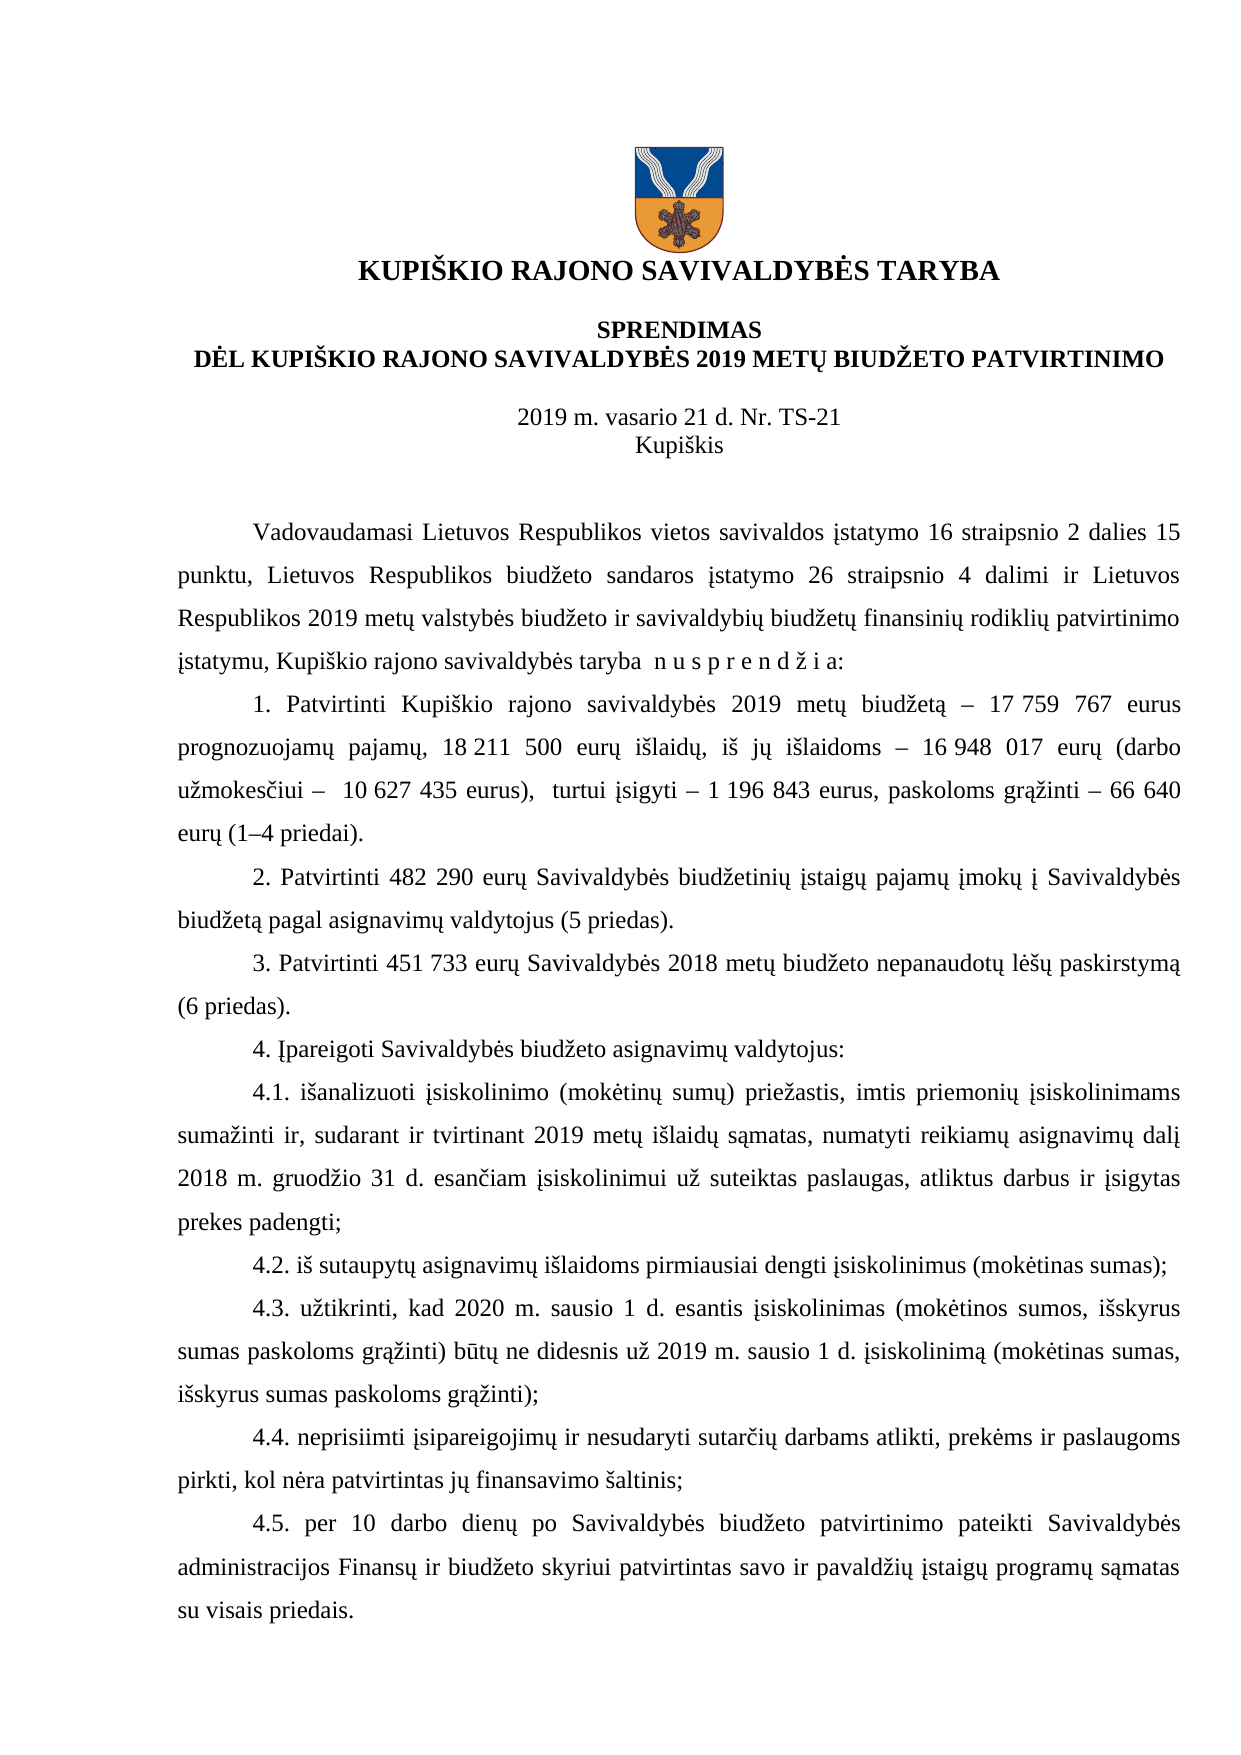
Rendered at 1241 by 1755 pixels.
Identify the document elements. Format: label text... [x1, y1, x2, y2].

text Kupiškis [177, 430, 1181, 459]
text KUPIŠKIO RAJONO SAVIVALDYBĖS TARYBA [177, 253, 1181, 287]
text 4.3. užtikrinti, kad 2020 m. sausio 1 d. esantis įsiskolinimas (mokėtinos sumos, išskyrus sumas paskoloms grąžinti) būtų ne didesnis už 2019 m. sausio 1 d. įsiskolinimą (mokėtinas sumas, išskyrus sumas paskoloms grąžinti); [177, 1293, 1181, 1408]
text 4.2. iš sutaupytų asignavimų išlaidoms pirmiausiai dengti įsiskolinimus (mokėtinas sumas); [177, 1250, 1181, 1278]
text 4.1. išanalizuoti įsiskolinimo (mokėtinų sumų) priežastis, imtis priemonių įsiskolinimams sumažinti ir, sudarant ir tvirtinant 2019 metų išlaidų sąmatas, numatyti reikiamų asignavimų dalį 2018 m. gruodžio 31 d. esančiam įsiskolinimui už suteiktas paslaugas, atliktus darbus ir įsigytas prekes padengti; [177, 1077, 1181, 1235]
text 2019 m. vasario 21 d. Nr. TS-21 [177, 402, 1181, 430]
text 4.5. per 10 darbo dienų po Savivaldybės biudžeto patvirtinimo pateikti Savivaldybės administracijos Finansų ir biudžeto skyriui patvirtintas savo ir pavaldžių įstaigų programų sąmatas su visais priedais. [177, 1508, 1181, 1623]
text DĖL KUPIŠKIO RAJONO SAVIVALDYBĖS 2019 METŲ BIUDŽETO PATVIRTINIMO [177, 344, 1181, 373]
text 3. Patvirtinti 451 733 eurų Savivaldybės 2018 metų biudžeto nepanaudotų lėšų paskirstymą (6 priedas). [177, 948, 1181, 1020]
text 2. Patvirtinti 482 290 eurų Savivaldybės biudžetinių įstaigų pajamų įmokų į Savivaldybės biudžetą pagal asignavimų valdytojus (5 priedas). [177, 862, 1181, 933]
text 4. Įpareigoti Savivaldybės biudžeto asignavimų valdytojus: [177, 1034, 1181, 1063]
text 1. Patvirtinti Kupiškio rajono savivaldybės 2019 metų biudžetą – 17 759 767 eurus prognozuojamų pajamų, 18 211 500 eurų išlaidų, iš jų išlaidoms – 16 948 017 eurų (darbo užmokesčiui – 10 627 435 eurus), turtui įsigyti – 1 196 843 eurus, paskoloms grąžinti – 66 640 eurų (1–4 priedai). [177, 689, 1181, 847]
text Vadovaudamasi Lietuvos Respublikos vietos savivaldos įstatymo 16 straipsnio 2 dalies 15 punktu, Lietuvos Respublikos biudžeto sandaros įstatymo 26 straipsnio 4 dalimi ir Lietuvos Respublikos 2019 metų valstybės biudžeto ir savivaldybių biudžetų finansinių rodiklių patvirtinimo įstatymu, Kupiškio rajono savivaldybės taryba n u s p r e n d ž i a: [177, 517, 1181, 675]
text 4.4. neprisiimti įsipareigojimų ir nesudaryti sutarčių darbams atlikti, prekėms ir paslaugoms pirkti, kol nėra patvirtintas jų finansavimo šaltinis; [177, 1422, 1181, 1494]
text SPRENDIMAS [177, 315, 1181, 344]
